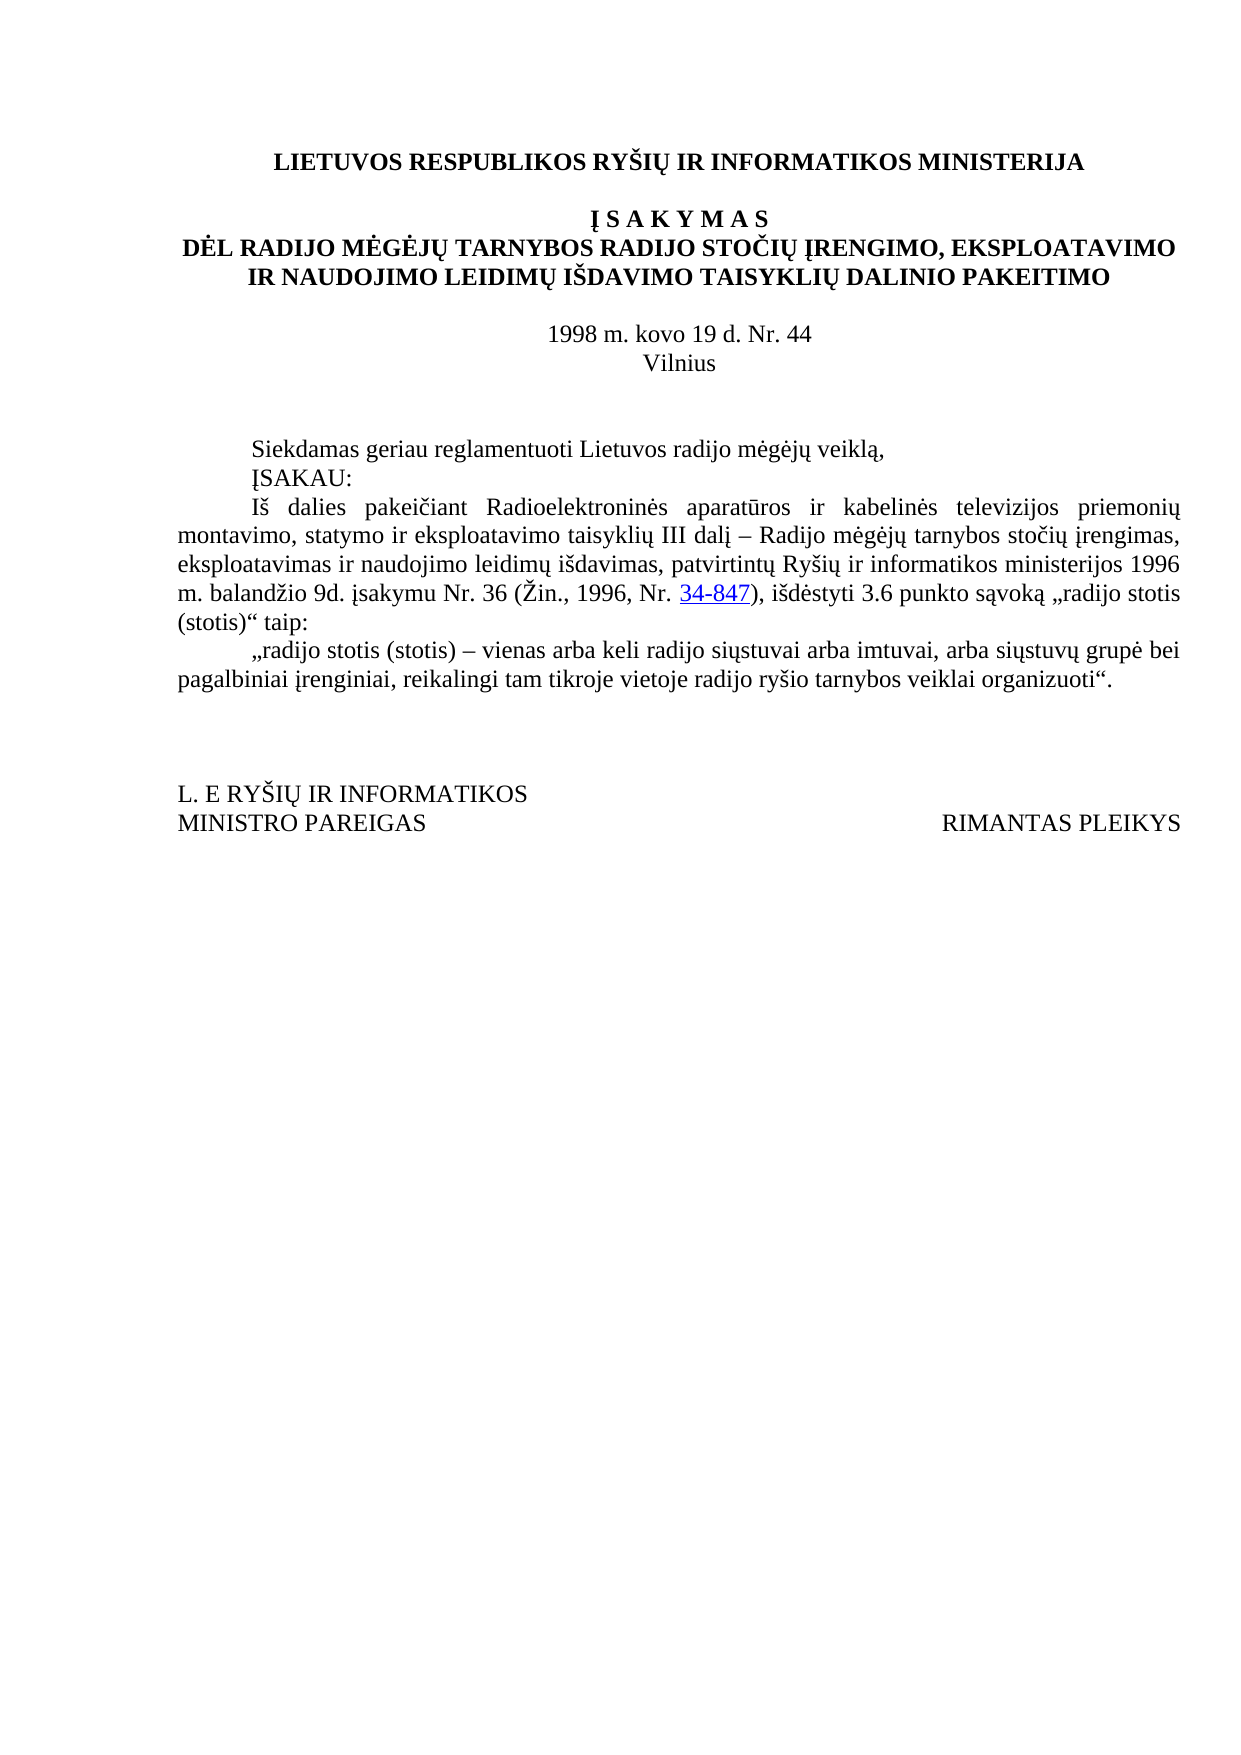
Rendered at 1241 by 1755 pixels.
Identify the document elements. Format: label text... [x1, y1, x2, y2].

text MINISTRO PAREIGAS RIMANTAS PLEIKYS [177, 808, 1181, 837]
text Vilnius [177, 348, 1181, 377]
text Siekdamas geriau reglamentuoti Lietuvos radijo mėgėjų veiklą, [177, 434, 1181, 463]
text „radijo stotis (stotis) – vienas arba keli radijo siųstuvai arba imtuvai, arba siųstuvų grupė bei pagalbiniai įrenginiai, reikalingi tam tikroje vietoje radijo ryšio tarnybos veiklai organizuoti“. [177, 636, 1181, 693]
text Į S A K Y M A S [177, 204, 1181, 233]
text L. E RYŠIŲ IR INFORMATIKOS [177, 779, 1181, 808]
text DĖL RADIJO MĖGĖJŲ TARNYBOS RADIJO STOČIŲ ĮRENGIMO, EKSPLOATAVIMO IR NAUDOJIMO LEIDIMŲ IŠDAVIMO TAISYKLIŲ DALINIO PAKEITIMO [177, 233, 1181, 291]
text Iš dalies pakeičiant Radioelektroninės aparatūros ir kabelinės televizijos priemonių montavimo, statymo ir eksploatavimo taisyklių III dalį – Radijo mėgėjų tarnybos stočių įrengimas, eksploatavimas ir naudojimo leidimų išdavimas, patvirtintų Ryšių ir informatikos ministerijos 1996 m. balandžio 9d. įsakymu Nr. 36 (Žin., 1996, Nr. 34-847), išdėstyti 3.6 punkto sąvoką „radijo stotis (stotis)“ taip: [177, 492, 1181, 636]
text LIETUVOS RESPUBLIKOS RYŠIŲ IR INFORMATIKOS MINISTERIJA [177, 147, 1181, 176]
text ĮSAKAU: [177, 463, 1181, 492]
text 1998 m. kovo 19 d. Nr. 44 [177, 319, 1181, 348]
